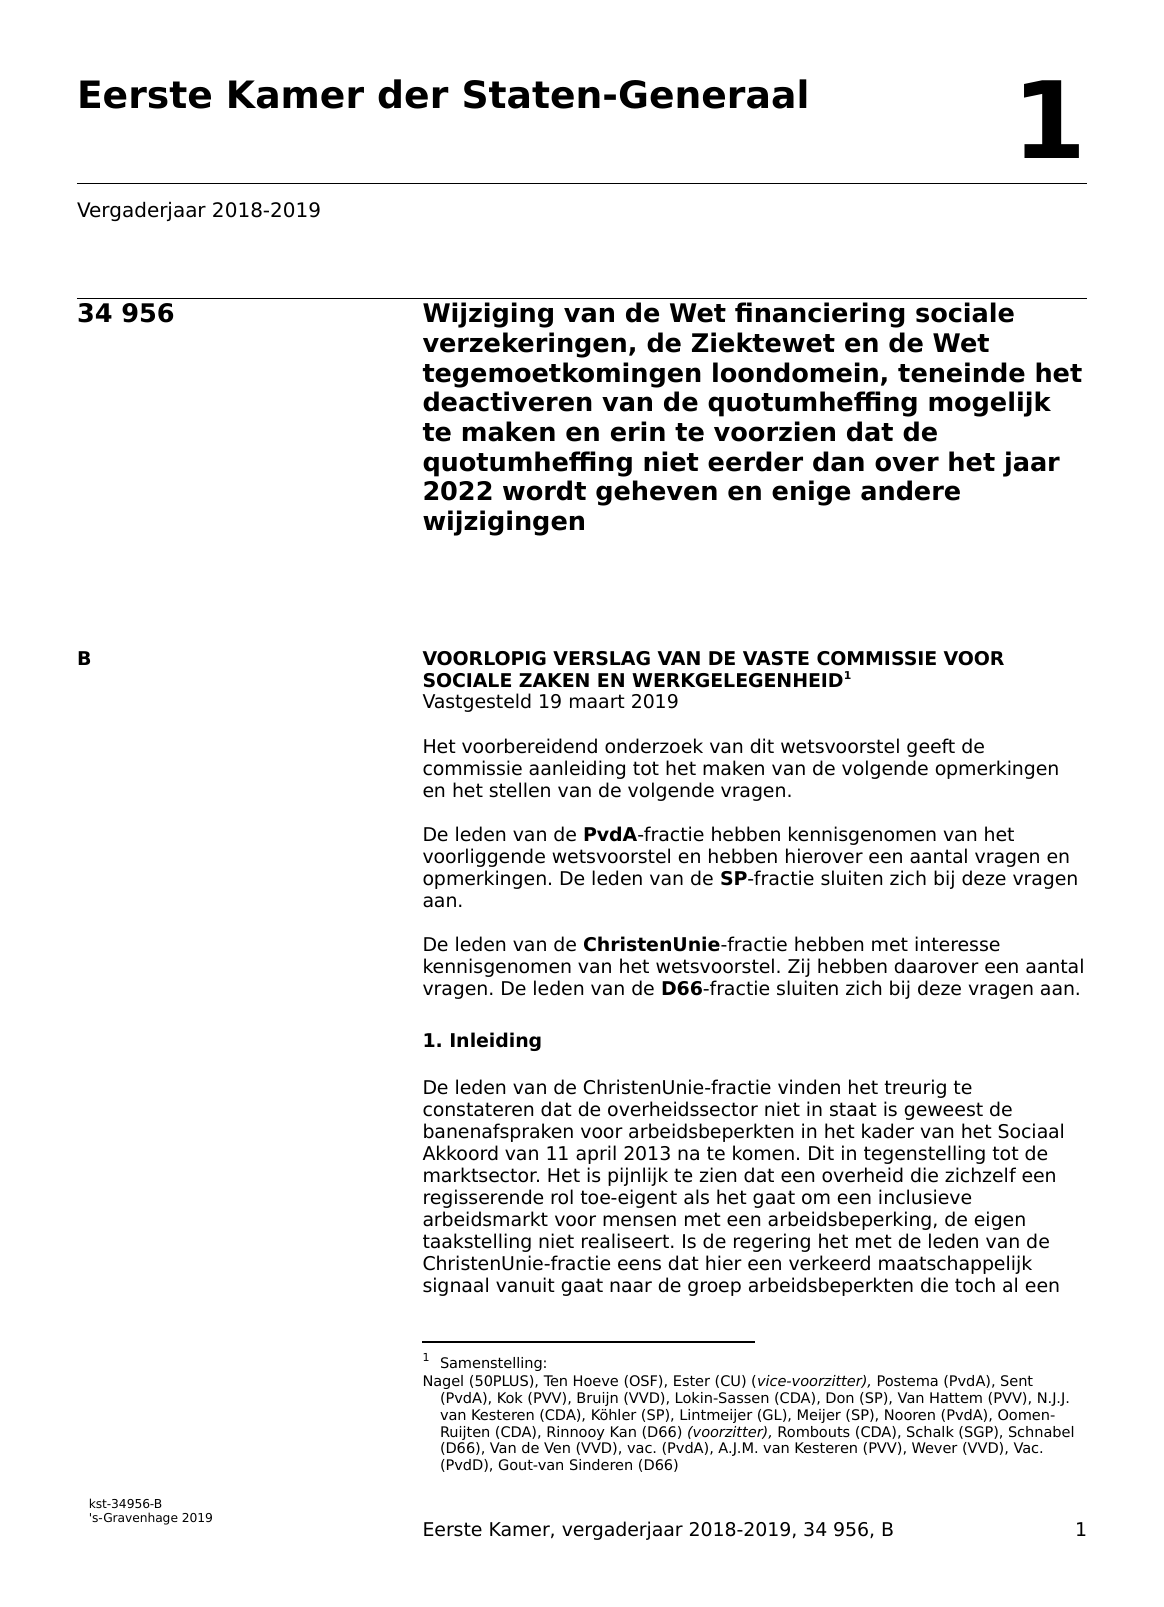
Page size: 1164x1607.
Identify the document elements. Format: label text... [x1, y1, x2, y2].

table_header Eerste Kamer der Staten-Generaal [77, 59, 886, 183]
subtitle 34 956 Wijziging van de Wet financiering sociale verzekeringen, de Ziektewet en de Wet tegemoetkomingen loondomein, teneinde het deactiveren van de quotumheffing mogelijk te maken en erin te voorzien dat de quotumheffing niet eerder dan over het jaar 2022 wordt geheven en enige andere wijzigingen [77, 299, 1087, 536]
text De leden van de ChristenUnie-fractie hebben met interesse kennisgenomen van het wetsvoorstel. Zij hebben daarover een aantal vragen. De leden van de D66-fractie sluiten zich bij deze vragen aan. [422, 934, 1087, 1000]
subtitle B VOORLOPIG VERSLAG VAN DE VASTE COMMISSIE VOOR SOCIALE ZAKEN EN WERKGELEGENHEID [77, 647, 1087, 691]
text Vastgesteld 19 maart 2019 [422, 691, 1087, 713]
text 's-Gravenhage 2019 [88, 1511, 323, 1525]
text De leden van de PvdA-fractie hebben kennisgenomen van het voorliggende wetsvoorstel en hebben hierover een aantal vragen en opmerkingen. De leden van de SP-fractie sluiten zich bij deze vragen aan. [422, 824, 1087, 912]
text kst-34956-B [88, 1497, 323, 1511]
text Het voorbereidend onderzoek van dit wetsvoorstel geeft de commissie aanleiding tot het maken van de volgende opmerkingen en het stellen van de volgende vragen. [422, 736, 1087, 802]
table_cell Vergaderjaar 2018-2019 [77, 184, 1087, 298]
text Nagel (50PLUS), Ten Hoeve (OSF), Ester (CU) (vice-voorzitter), Postema (PvdA), Sent (PvdA), Kok (PVV), Bruijn (VVD), Lokin-Sassen (CDA), Don (SP), Van Hattem (PVV), N.J.J. van Kesteren (CDA), Köhler (SP), Lintmeijer (GL), Meijer (SP), Nooren (PvdA), Oomen-Ruijten (CDA), Rinnooy Kan (D66) (voorzitter), Rombouts (CDA), Schalk (SGP), Schnabel (D66), Van de Ven (VVD), vac. (PvdA), A.J.M. van Kesteren (PVV), Wever (VVD), Vac. (PvdD), Gout-van Sinderen (D66) [422, 1373, 1087, 1474]
text De leden van de ChristenUnie-fractie vinden het treurig te constateren dat de overheidssector niet in staat is geweest de banenafspraken voor arbeidsbeperkten in het kader van het Sociaal Akkoord van 11 april 2013 na te komen. Dit in tegenstelling tot de marktsector. Het is pijnlijk te zien dat een overheid die zichzelf een regisserende rol toe-eigent als het gaat om een inclusieve arbeidsmarkt voor mensen met een arbeidsbeperking, de eigen taakstelling niet realiseert. Is de regering het met de leden van de ChristenUnie-fractie eens dat hier een verkeerd maatschappelijk signaal vanuit gaat naar de groep arbeidsbeperkten die toch al een [422, 1077, 1087, 1297]
text Samenstelling: [422, 1351, 1087, 1373]
table_header 1 [886, 59, 1087, 183]
subtitle 1. Inleiding [422, 1030, 1087, 1052]
